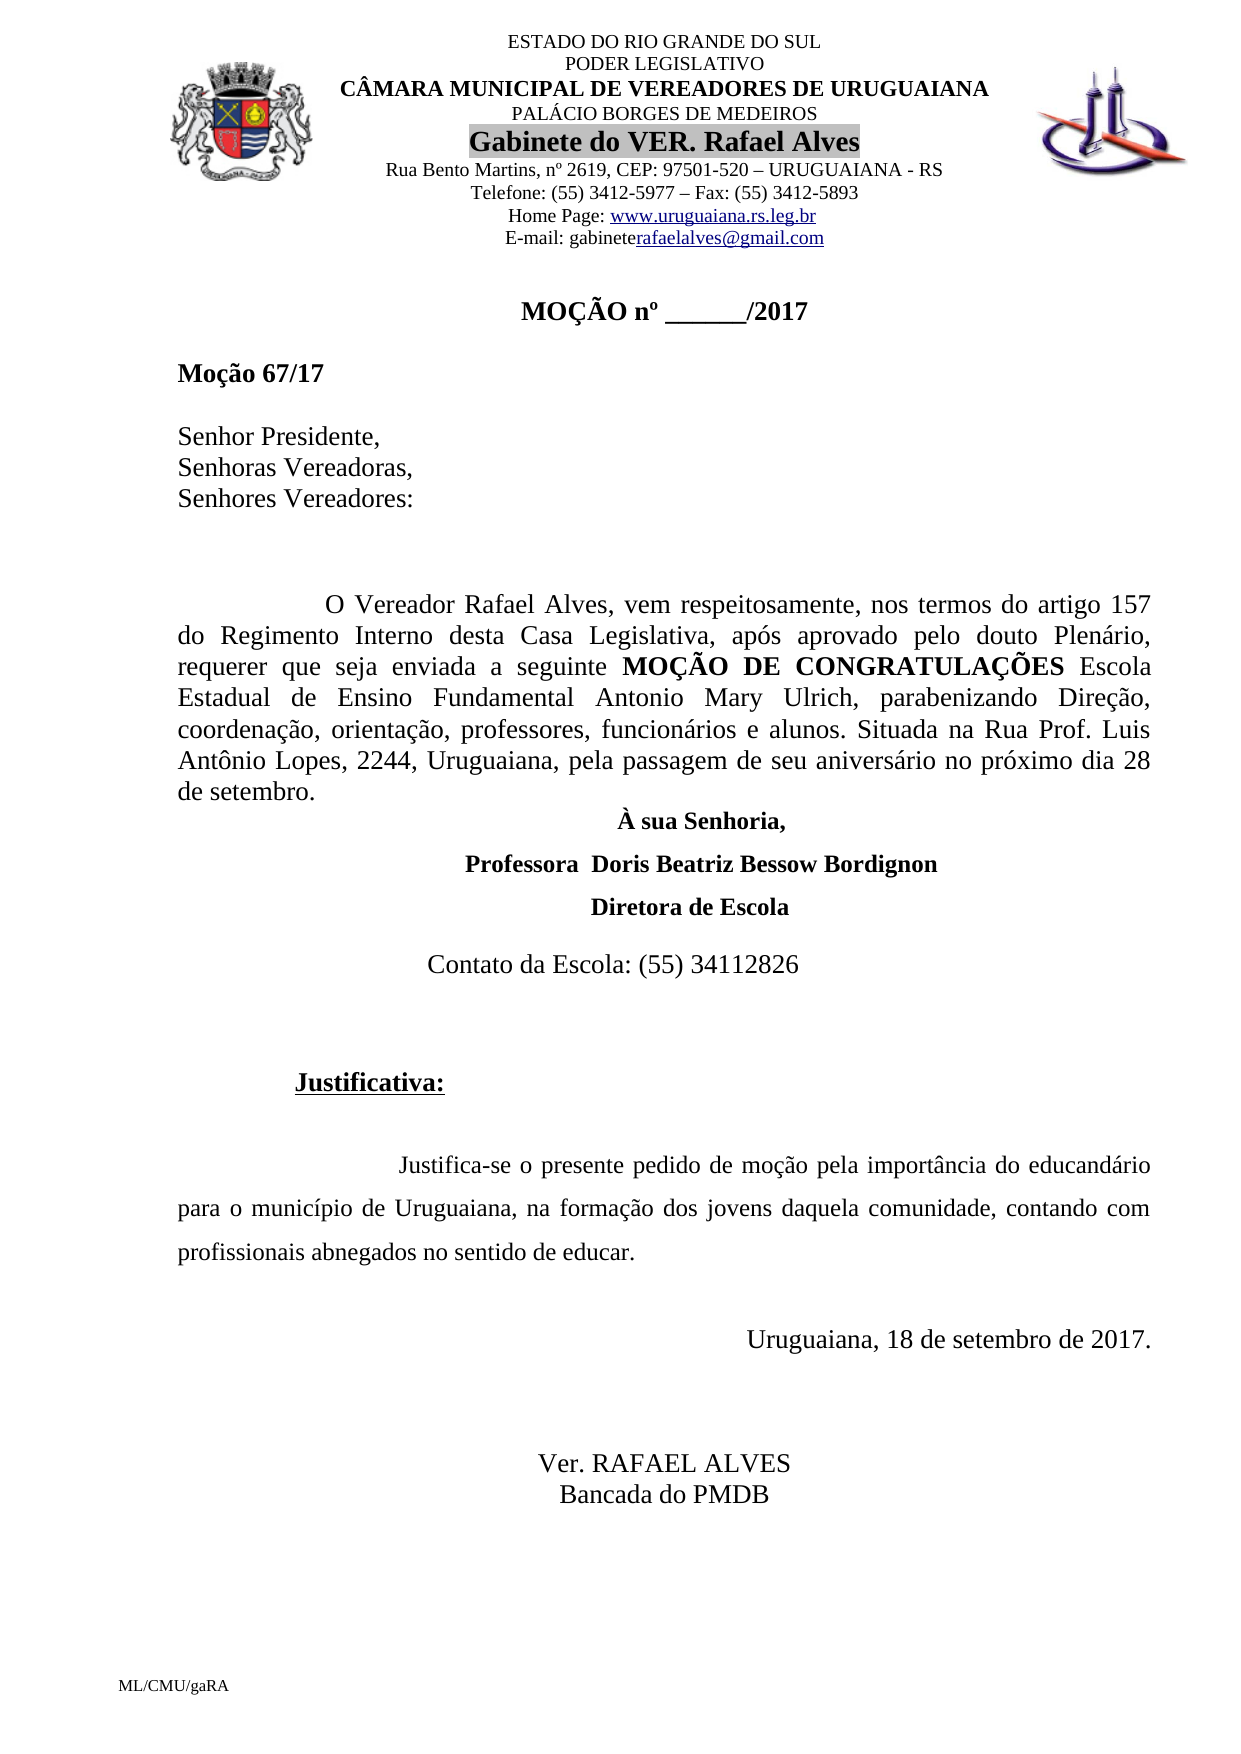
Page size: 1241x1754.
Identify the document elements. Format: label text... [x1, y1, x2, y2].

text Bancada do PMDB [177, 1478, 1152, 1510]
text Senhor Presidente, [177, 420, 1152, 451]
text Uruguaiana, 18 de setembro de 2017. [177, 1323, 1152, 1354]
text Diretora de Escola [177, 892, 1152, 921]
text Justifica-se o presente pedido de moção pela importância do educandário para o município de Uruguaiana, na formação dos jovens daquela comunidade, contando com profissionais abnegados no sentido de educar. [177, 1150, 1152, 1265]
text Justificativa: [177, 1066, 1152, 1098]
text O Vereador Rafael Alves, vem respeitosamente, nos termos do artigo 157 do Regimento Interno desta Casa Legislativa, após aprovado pelo douto Plenário, requerer que seja enviada a seguinte MOÇÃO DE CONGRATULAÇÕES Escola Estadual de Ensino Fundamental Antonio Mary Ulrich, parabenizando Direção, coordenação, orientação, professores, funcionários e alunos. Situada na Rua Prof. Luis Antônio Lopes, 2244, Uruguaiana, pela passagem de seu aniversário no próximo dia 28 de setembro. [177, 588, 1152, 806]
text Professora Doris Beatriz Bessow Bordignon [177, 849, 1152, 878]
text Ver. RAFAEL ALVES [177, 1447, 1152, 1478]
text MOÇÃO nº ______/2017 [177, 295, 1152, 326]
text À sua Senhoria, [177, 806, 1152, 835]
text Senhoras Vereadoras, [177, 451, 1152, 482]
picture [170, 62, 313, 181]
picture [1032, 62, 1189, 181]
text Senhores Vereadores: [177, 482, 1152, 513]
text Moção 67/17 [177, 358, 1152, 389]
text Contato da Escola: (55) 34112826 [177, 948, 1152, 979]
